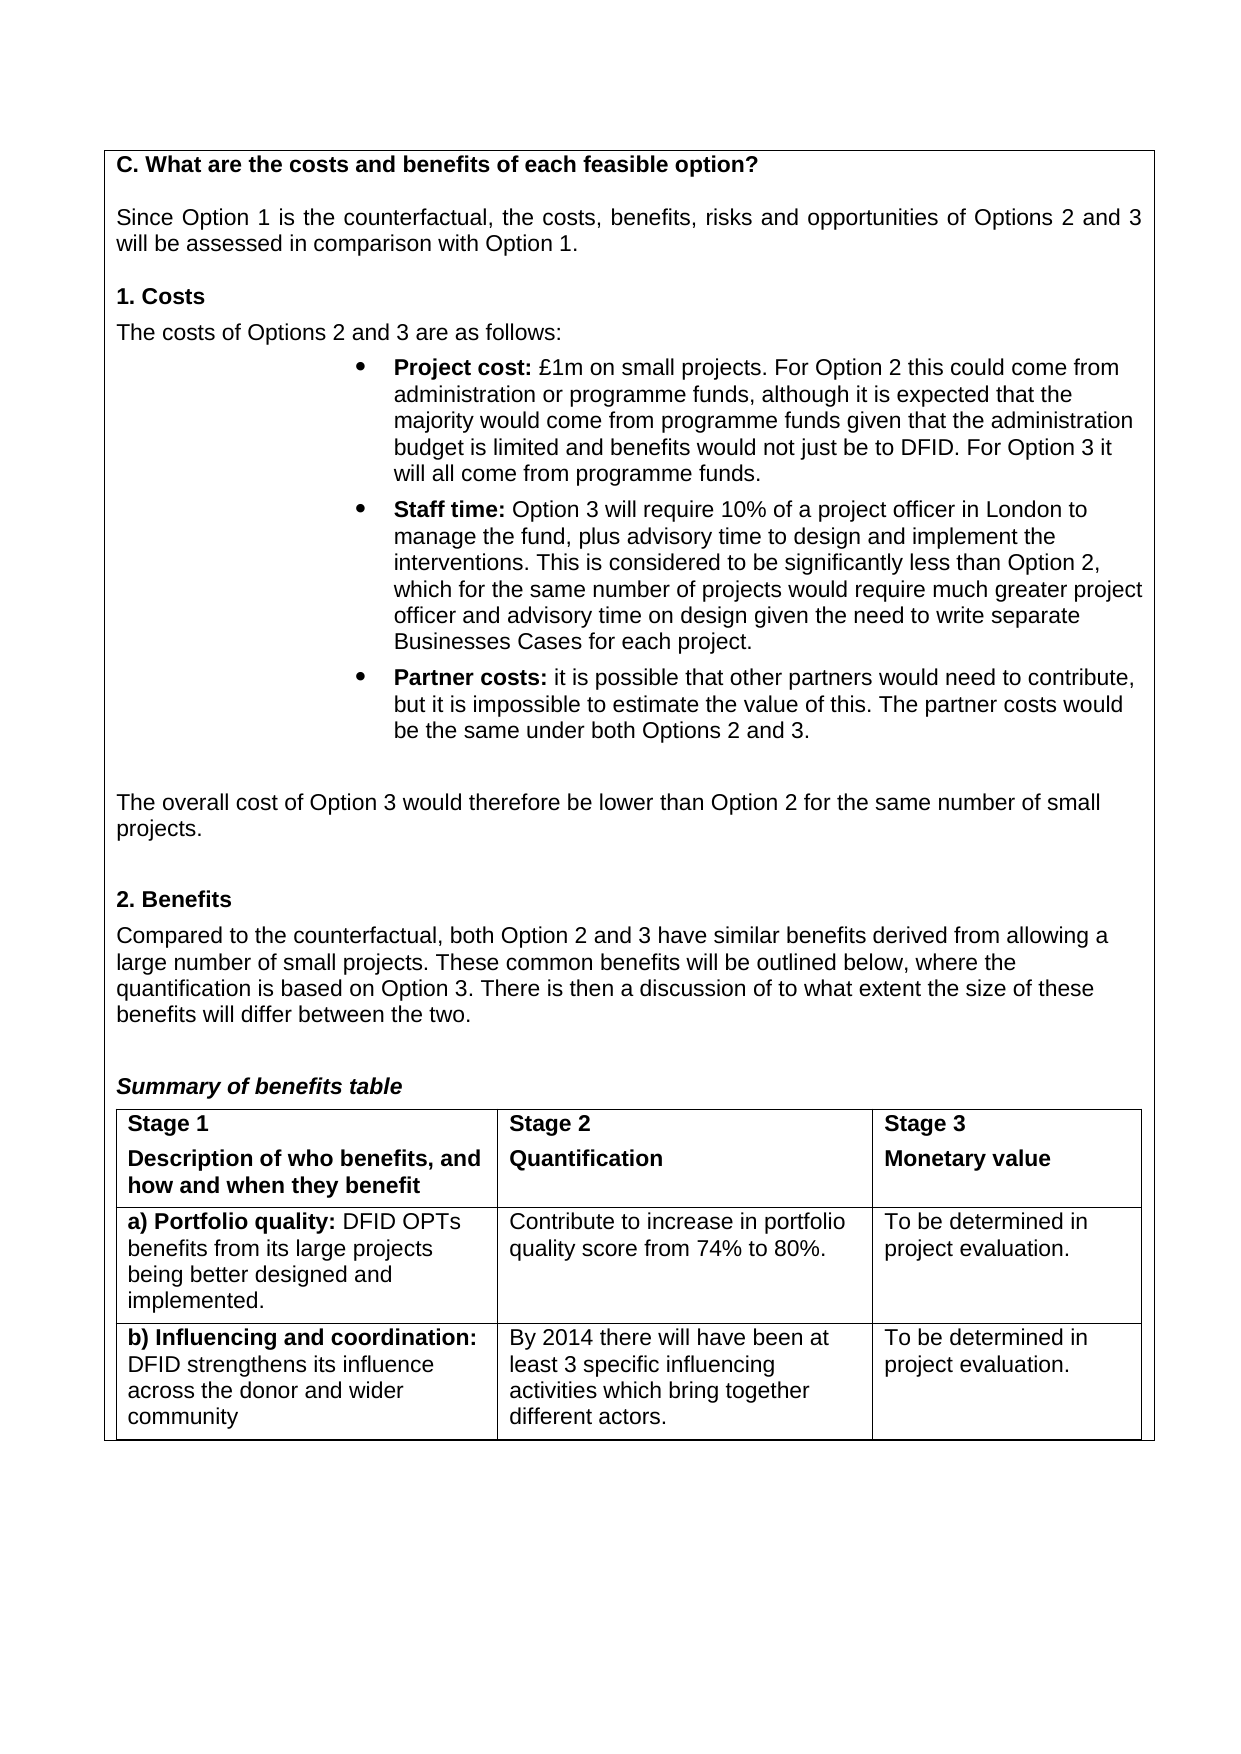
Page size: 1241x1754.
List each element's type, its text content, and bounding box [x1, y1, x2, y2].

table_header Stage 1 Description of who benefits, and how and when they benefit [117, 1110, 497, 1207]
table_cell C. What are the costs and benefits of each feasible option? Since Option 1 is the counterfactual, the costs, benefits, risks and opportunities of Options 2 and 3 will be assessed in comparison with Option 1. 1. Costs The costs of Options 2 and 3 are as follows: Project cost: £1m on small projects. For Option 2 this could come from administration or programme funds, although it is expected that the majority would come from programme funds given that the administration budget is limited and benefits would not just be to DFID. For Option 3 it will all come from programme funds. Staff time: Option 3 will require 10% of a project officer in London to manage the fund, plus advisory time to design and implement the interventions. This is considered to be significantly less than Option 2, which for the same number of projects would require much greater project officer and advisory time on design given the need to write separate Businesses Cases for each project. Partner costs: it is possible that other partners would need to contribute, but it is impossible to estimate the value of this. The partner costs would be the same under both Options 2 and 3. The overall cost of Option 3 would therefore be lower than Option 2 for the same number of small projects. 2. Benefits Compared to the counterfactual, both Option 2 and 3 have similar benefits derived from allowing a large number of small projects. These common benefits will be outlined below, where the quantification is based on Option 3. There is then a discussion of to what extent the size of these benefits will differ between the two. Summary of benefits table [105, 151, 1154, 1440]
table_header Stage 2 Quantification [498, 1110, 872, 1207]
table_cell To be determined in project evaluation. [873, 1208, 1141, 1323]
table_cell To be determined in project evaluation. [873, 1324, 1141, 1439]
table_cell Contribute to increase in portfolio quality score from 74% to 80%. [498, 1208, 872, 1323]
table_cell a) Portfolio quality: DFID OPTs benefits from its large projects being better designed and implemented. [117, 1208, 497, 1323]
table_cell b) Influencing and coordination: DFID strengthens its influence across the donor and wider community [117, 1324, 497, 1439]
table_cell By 2014 there will have been at least 3 specific influencing activities which bring together different actors. [498, 1324, 872, 1439]
table_header Stage 3 Monetary value [873, 1110, 1141, 1207]
